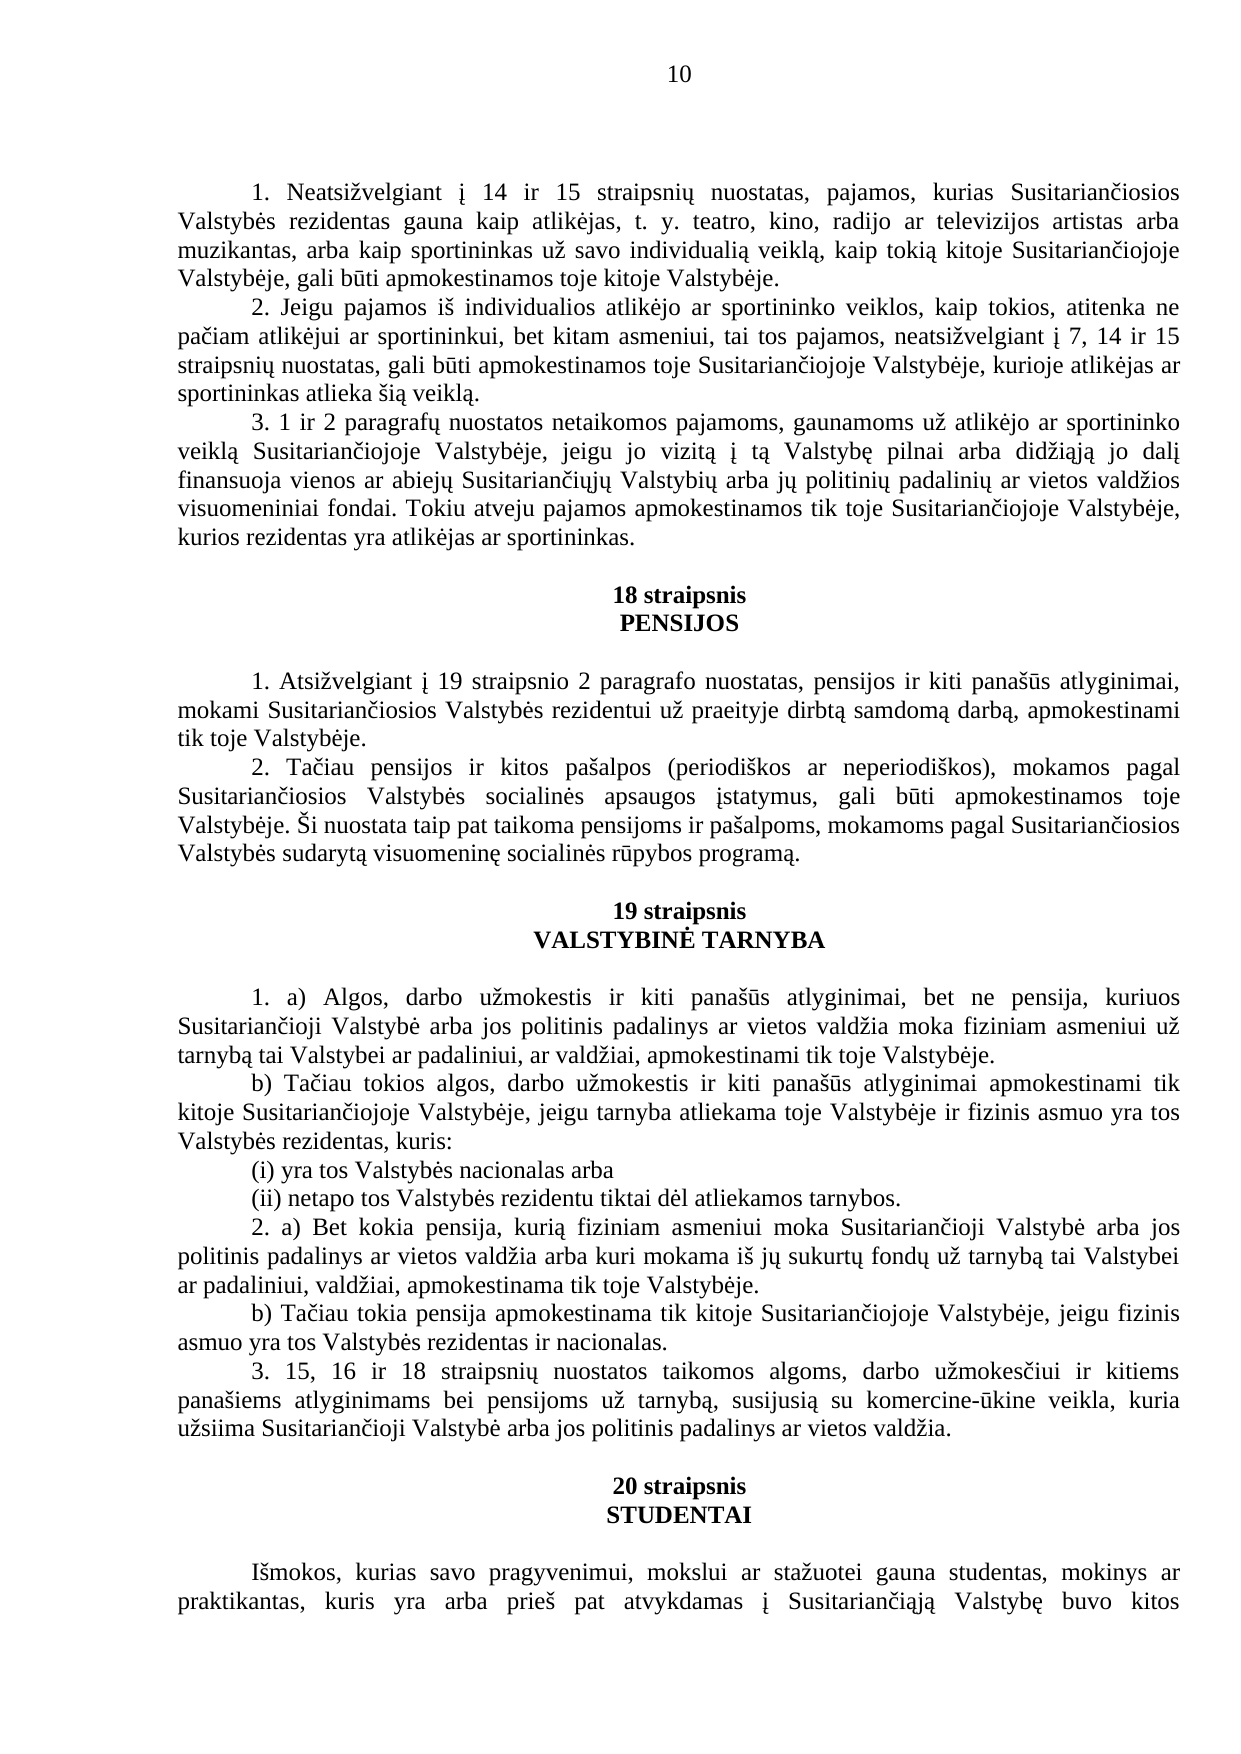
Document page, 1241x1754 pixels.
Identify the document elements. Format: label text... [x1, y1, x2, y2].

text (i) yra tos Valstybės nacionalas arba [177, 1155, 1181, 1183]
text 1. Atsižvelgiant į 19 straipsnio 2 paragrafo nuostatas, pensijos ir kiti panašūs atlyginimai, mokami Susitariančiosios Valstybės rezidentui už praeityje dirbtą samdomą darbą, apmokestinami tik toje Valstybėje. [177, 666, 1181, 752]
text STUDENTAI [177, 1500, 1181, 1528]
text 20 straipsnis [177, 1471, 1181, 1500]
text 1. Neatsižvelgiant į 14 ir 15 straipsnių nuostatas, pajamos, kurias Susitariančiosios Valstybės rezidentas gauna kaip atlikėjas, t. y. teatro, kino, radijo ar televizijos artistas arba muzikantas, arba kaip sportininkas už savo individualią veiklą, kaip tokią kitoje Susitariančiojoje Valstybėje, gali būti apmokestinamos toje kitoje Valstybėje. [177, 177, 1181, 292]
text 2. Tačiau pensijos ir kitos pašalpos (periodiškos ar neperiodiškos), mokamos pagal Susitariančiosios Valstybės socialinės apsaugos įstatymus, gali būti apmokestinamos toje Valstybėje. Ši nuostata taip pat taikoma pensijoms ir pašalpoms, mokamoms pagal Susitariančiosios Valstybės sudarytą visuomeninę socialinės rūpybos programą. [177, 752, 1181, 867]
text 18 straipsnis [177, 580, 1181, 608]
text VALSTYBINĖ TARNYBA [177, 925, 1181, 953]
text 19 straipsnis [177, 896, 1181, 925]
text 1. a) Algos, darbo užmokestis ir kiti panašūs atlyginimai, bet ne pensija, kuriuos Susitariančioji Valstybė arba jos politinis padalinys ar vietos valdžia moka fiziniam asmeniui už tarnybą tai Valstybei ar padaliniui, ar valdžiai, apmokestinami tik toje Valstybėje. [177, 982, 1181, 1068]
text 3. 15, 16 ir 18 straipsnių nuostatos taikomos algoms, darbo užmokesčiui ir kitiems panašiems atlyginimams bei pensijoms už tarnybą, susijusią su komercine-ūkine veikla, kuria užsiima Susitariančioji Valstybė arba jos politinis padalinys ar vietos valdžia. [177, 1356, 1181, 1442]
text 2. a) Bet kokia pensija, kurią fiziniam asmeniui moka Susitariančioji Valstybė arba jos politinis padalinys ar vietos valdžia arba kuri mokama iš jų sukurtų fondų už tarnybą tai Valstybei ar padaliniui, valdžiai, apmokestinama tik toje Valstybėje. [177, 1212, 1181, 1298]
text b) Tačiau tokia pensija apmokestinama tik kitoje Susitariančiojoje Valstybėje, jeigu fizinis asmuo yra tos Valstybės rezidentas ir nacionalas. [177, 1298, 1181, 1356]
text 2. Jeigu pajamos iš individualios atlikėjo ar sportininko veiklos, kaip tokios, atitenka ne pačiam atlikėjui ar sportininkui, bet kitam asmeniui, tai tos pajamos, neatsižvelgiant į 7, 14 ir 15 straipsnių nuostatas, gali būti apmokestinamos toje Susitariančiojoje Valstybėje, kurioje atlikėjas ar sportininkas atlieka šią veiklą. [177, 292, 1181, 407]
text b) Tačiau tokios algos, darbo užmokestis ir kiti panašūs atlyginimai apmokestinami tik kitoje Susitariančiojoje Valstybėje, jeigu tarnyba atliekama toje Valstybėje ir fizinis asmuo yra tos Valstybės rezidentas, kuris: [177, 1068, 1181, 1155]
text (ii) netapo tos Valstybės rezidentu tiktai dėl atliekamos tarnybos. [177, 1183, 1181, 1212]
text 3. 1 ir 2 paragrafų nuostatos netaikomos pajamoms, gaunamoms už atlikėjo ar sportininko veiklą Susitariančiojoje Valstybėje, jeigu jo vizitą į tą Valstybę pilnai arba didžiąją jo dalį finansuoja vienos ar abiejų Susitariančiųjų Valstybių arba jų politinių padalinių ar vietos valdžios visuomeniniai fondai. Tokiu atveju pajamos apmokestinamos tik toje Susitariančiojoje Valstybėje, kurios rezidentas yra atlikėjas ar sportininkas. [177, 407, 1181, 551]
text Išmokos, kurias savo pragyvenimui, mokslui ar stažuotei gauna studentas, mokinys ar praktikantas, kuris yra arba prieš pat atvykdamas į Susitariančiąją Valstybę buvo kitos [177, 1557, 1181, 1615]
text PENSIJOS [177, 608, 1181, 637]
